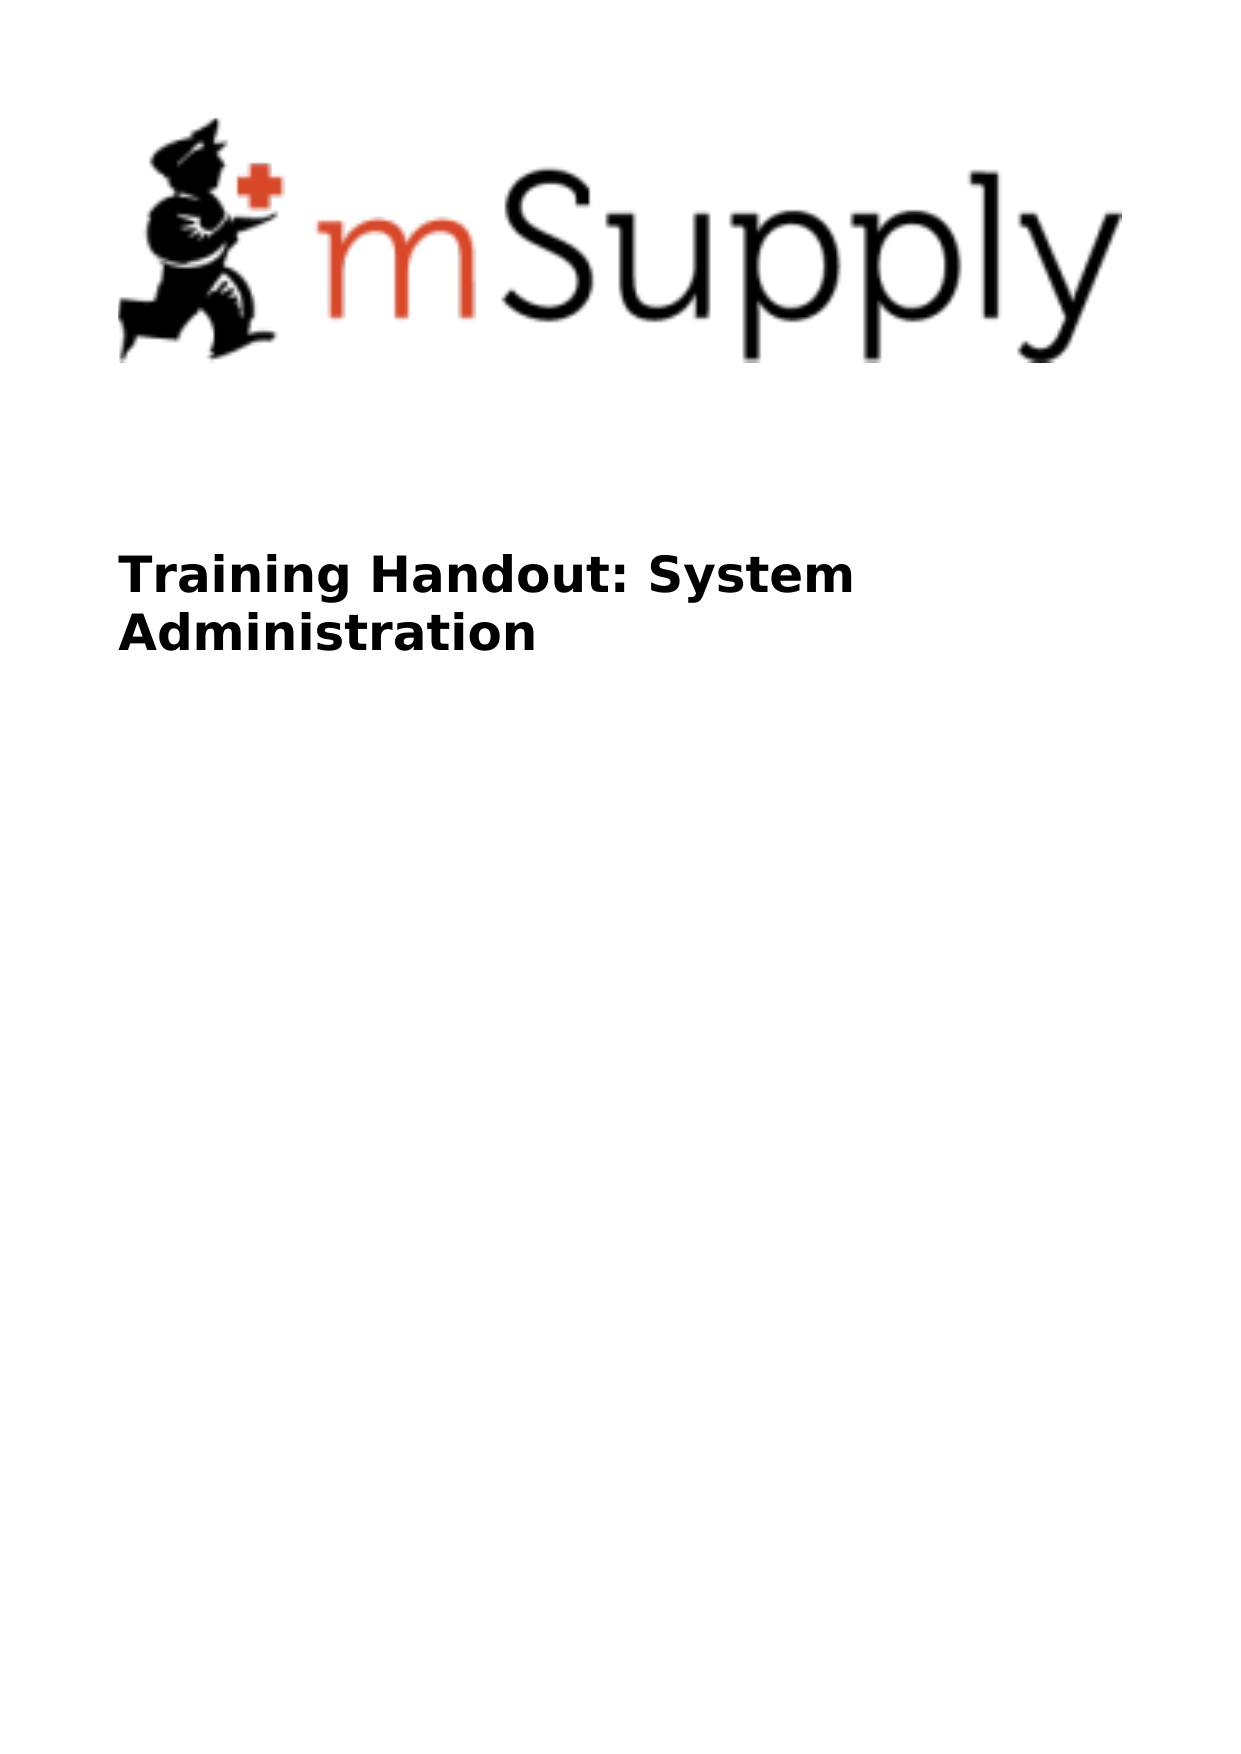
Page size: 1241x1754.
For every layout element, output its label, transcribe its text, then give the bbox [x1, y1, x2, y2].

subtitle Training Handout: System Administration [118, 546, 1122, 662]
picture [118, 118, 1123, 363]
